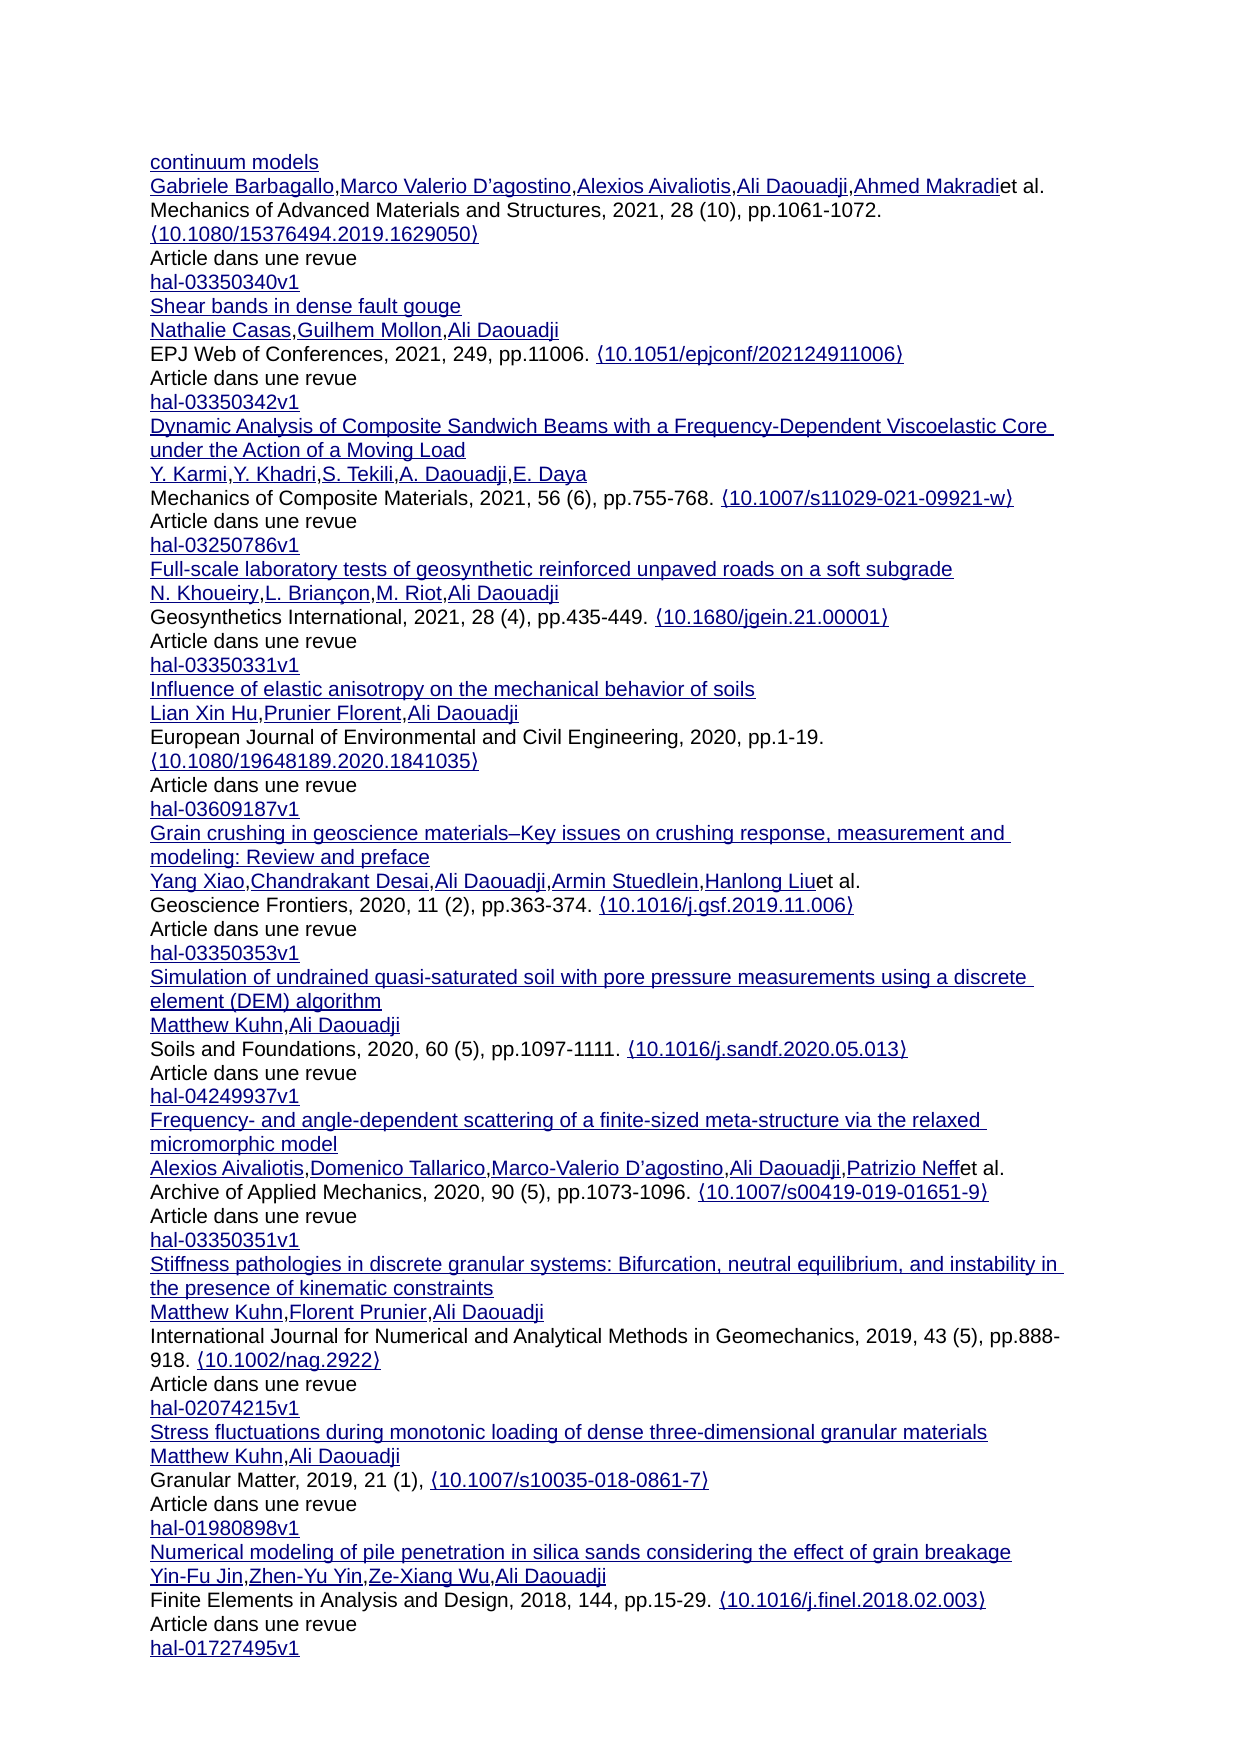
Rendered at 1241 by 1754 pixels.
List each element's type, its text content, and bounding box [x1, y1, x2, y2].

table_cell Stress fluctuations during monotonic loading of dense three-dimensional granular materials Matthew Kuhn,Ali Daouadji Granular Matter, 2019, 21 (1), ⟨10.1007/s10035-018-0861-7⟩ Article dans une revue hal-01980898v1 [150, 1420, 1090, 1539]
table_cell Full-scale laboratory tests of geosynthetic reinforced unpaved roads on a soft subgrade N. Khoueiry,L. Briançon,M. Riot,Ali Daouadji Geosynthetics International, 2021, 28 (4), pp.435-449. ⟨10.1680/jgein.21.00001⟩ Article dans une revue hal-03350331v1 [150, 557, 1090, 677]
table_cell Influence of elastic anisotropy on the mechanical behavior of soils Lian Xin Hu,Prunier Florent,Ali Daouadji European Journal of Environmental and Civil Engineering, 2020, pp.1-19. ⟨10.1080/19648189.2020.1841035⟩ Article dans une revue hal-03609187v1 [150, 677, 1090, 821]
table_cell Numerical modeling of pile penetration in silica sands considering the effect of grain breakage Yin-Fu Jin,Zhen-Yu Yin,Ze-Xiang Wu,Ali Daouadji Finite Elements in Analysis and Design, 2018, 144, pp.15-29. ⟨10.1016/j.finel.2018.02.003⟩ Article dans une revue hal-01727495v1 [150, 1540, 1090, 1659]
table_cell continuum models Gabriele Barbagallo,Marco Valerio D’agostino,Alexios Aivaliotis,Ali Daouadji,Ahmed Makradiet al. Mechanics of Advanced Materials and Structures, 2021, 28 (10), pp.1061-1072. ⟨10.1080/15376494.2019.1629050⟩ Article dans une revue hal-03350340v1 [150, 150, 1090, 294]
table_cell Stiffness pathologies in discrete granular systems: Bifurcation, neutral equilibrium, and instability in the presence of kinematic constraints Matthew Kuhn,Florent Prunier,Ali Daouadji International Journal for Numerical and Analytical Methods in Geomechanics, 2019, 43 (5), pp.888-918. ⟨10.1002/nag.2922⟩ Article dans une revue hal-02074215v1 [150, 1252, 1090, 1420]
table_cell Shear bands in dense fault gouge Nathalie Casas,Guilhem Mollon,Ali Daouadji EPJ Web of Conferences, 2021, 249, pp.11006. ⟨10.1051/epjconf/202124911006⟩ Article dans une revue hal-03350342v1 [150, 294, 1090, 413]
table_cell Frequency- and angle-dependent scattering of a finite-sized meta-structure via the relaxed micromorphic model Alexios Aivaliotis,Domenico Tallarico,Marco-Valerio D’agostino,Ali Daouadji,Patrizio Neffet al. Archive of Applied Mechanics, 2020, 90 (5), pp.1073-1096. ⟨10.1007/s00419-019-01651-9⟩ Article dans une revue hal-03350351v1 [150, 1108, 1090, 1252]
table_cell Dynamic Analysis of Composite Sandwich Beams with a Frequency-Dependent Viscoelastic Core under the Action of a Moving Load Y. Karmi,Y. Khadri,S. Tekili,A. Daouadji,E. Daya Mechanics of Composite Materials, 2021, 56 (6), pp.755-768. ⟨10.1007/s11029-021-09921-w⟩ Article dans une revue hal-03250786v1 [150, 414, 1090, 557]
table_cell Simulation of undrained quasi-saturated soil with pore pressure measurements using a discrete element (DEM) algorithm Matthew Kuhn,Ali Daouadji Soils and Foundations, 2020, 60 (5), pp.1097-1111. ⟨10.1016/j.sandf.2020.05.013⟩ Article dans une revue hal-04249937v1 [150, 965, 1090, 1108]
table_cell Grain crushing in geoscience materials–Key issues on crushing response, measurement and modeling: Review and preface Yang Xiao,Chandrakant Desai,Ali Daouadji,Armin Stuedlein,Hanlong Liuet al. Geoscience Frontiers, 2020, 11 (2), pp.363-374. ⟨10.1016/j.gsf.2019.11.006⟩ Article dans une revue hal-03350353v1 [150, 821, 1090, 964]
